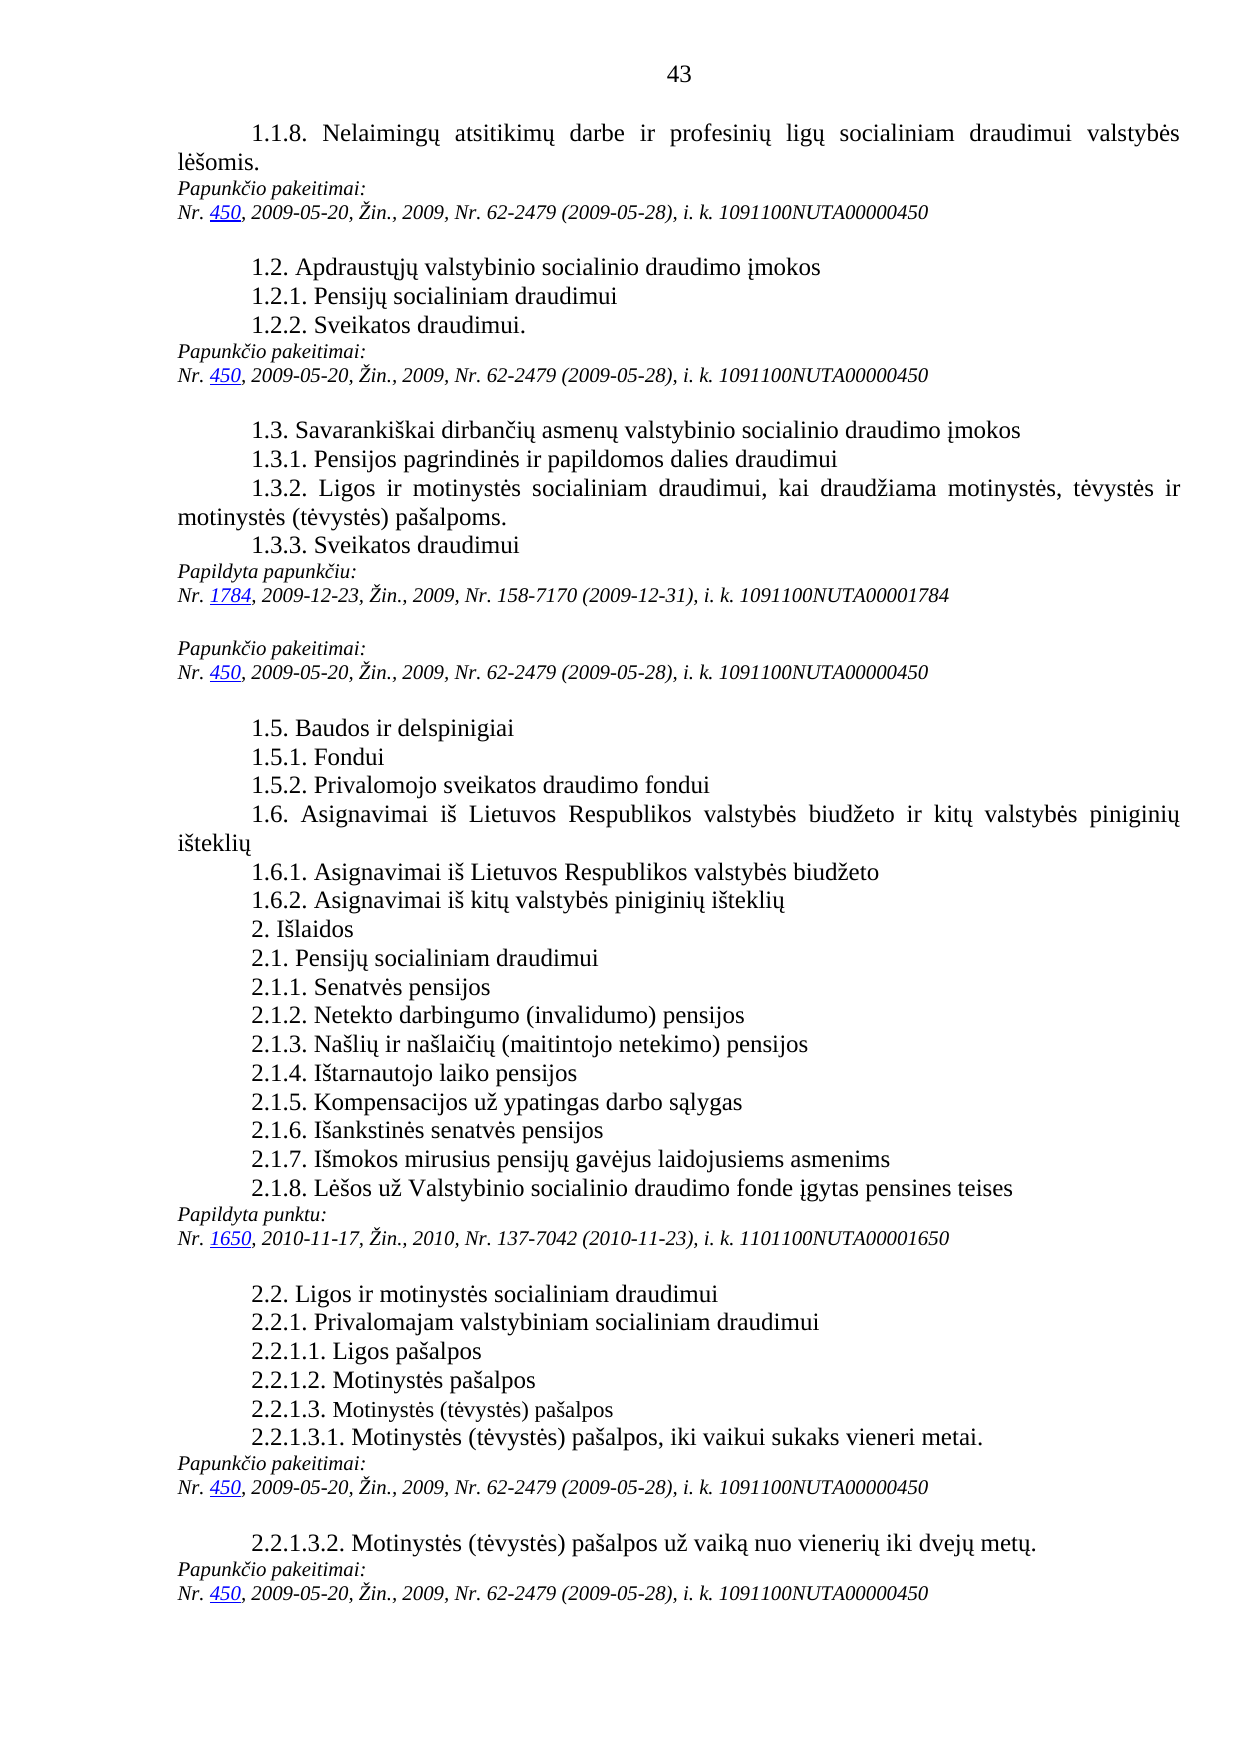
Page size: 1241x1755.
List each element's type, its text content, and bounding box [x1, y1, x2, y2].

text Papildyta punktu: [177, 1202, 1181, 1226]
text 2.2.1.3.1. Motinystės (tėvystės) pašalpos, iki vaikui sukaks vieneri metai. [177, 1422, 1181, 1451]
text Papildyta papunkčiu: [177, 559, 1181, 583]
text 1.3.3. Sveikatos draudimui [177, 531, 1181, 559]
text 2.1.4. Ištarnautojo laiko pensijos [177, 1058, 1181, 1087]
text 2.1.2. Netekto darbingumo (invalidumo) pensijos [177, 1001, 1181, 1029]
text 1.2. Apdraustųjų valstybinio socialinio draudimo įmokos [177, 252, 1181, 281]
text Papunkčio pakeitimai: [177, 176, 1181, 200]
text 2.1.1. Senatvės pensijos [177, 972, 1181, 1001]
text 1.1.8. Nelaimingų atsitikimų darbe ir profesinių ligų socialiniam draudimui valstybės lėšomis. [177, 118, 1181, 176]
text Papunkčio pakeitimai: [177, 1557, 1181, 1581]
text 1.3.1. Pensijos pagrindinės ir papildomos dalies draudimui [177, 444, 1181, 473]
text Papunkčio pakeitimai: [177, 636, 1181, 660]
text 2.1. Pensijų socialiniam draudimui [177, 943, 1181, 972]
text 2.2. Ligos ir motinystės socialiniam draudimui [177, 1279, 1181, 1307]
text 2.1.3. Našlių ir našlaičių (maitintojo netekimo) pensijos [177, 1029, 1181, 1058]
text 1.6.2. Asignavimai iš kitų valstybės piniginių išteklių [177, 886, 1181, 914]
text 2. Išlaidos [177, 914, 1181, 943]
text 1.5.2. Privalomojo sveikatos draudimo fondui [177, 771, 1181, 799]
text 2.2.1.2. Motinystės pašalpos [177, 1365, 1181, 1394]
text 1.5. Baudos ir delspinigiai [177, 713, 1181, 742]
text 1.6. Asignavimai iš Lietuvos Respublikos valstybės biudžeto ir kitų valstybės piniginių išteklių [177, 799, 1181, 857]
text Nr. 450, 2009-05-20, Žin., 2009, Nr. 62-2479 (2009-05-28), i. k. 1091100NUTA00000450 [177, 1475, 1181, 1499]
text Nr. 450, 2009-05-20, Žin., 2009, Nr. 62-2479 (2009-05-28), i. k. 1091100NUTA00000450 [177, 1581, 1181, 1605]
text Nr. 450, 2009-05-20, Žin., 2009, Nr. 62-2479 (2009-05-28), i. k. 1091100NUTA00000450 [177, 200, 1181, 224]
text 2.2.1.3.2. Motinystės (tėvystės) pašalpos už vaiką nuo vienerių iki dvejų metų. [177, 1528, 1181, 1557]
text 1.3. Savarankiškai dirbančių asmenų valstybinio socialinio draudimo įmokos [177, 416, 1181, 444]
text 2.2.1.1. Ligos pašalpos [177, 1336, 1181, 1365]
text Papunkčio pakeitimai: [177, 339, 1181, 363]
text 1.2.2. Sveikatos draudimui. [177, 310, 1181, 339]
text 1.3.2. Ligos ir motinystės socialiniam draudimui, kai draudžiama motinystės, tėvystės ir motinystės (tėvystės) pašalpoms. [177, 473, 1181, 531]
text 2.1.7. Išmokos mirusius pensijų gavėjus laidojusiems asmenims [177, 1144, 1181, 1173]
text 2.2.1.3. Motinystės (tėvystės) pašalpos [177, 1394, 1181, 1422]
text 2.2.1. Privalomajam valstybiniam socialiniam draudimui [177, 1307, 1181, 1336]
text Nr. 1784, 2009-12-23, Žin., 2009, Nr. 158-7170 (2009-12-31), i. k. 1091100NUTA00001784 [177, 583, 1181, 607]
text 1.5.1. Fondui [177, 742, 1181, 771]
text 1.6.1. Asignavimai iš Lietuvos Respublikos valstybės biudžeto [177, 857, 1181, 886]
text Nr. 450, 2009-05-20, Žin., 2009, Nr. 62-2479 (2009-05-28), i. k. 1091100NUTA00000450 [177, 660, 1181, 684]
text Papunkčio pakeitimai: [177, 1451, 1181, 1475]
text 2.1.6. Išankstinės senatvės pensijos [177, 1116, 1181, 1144]
text Nr. 450, 2009-05-20, Žin., 2009, Nr. 62-2479 (2009-05-28), i. k. 1091100NUTA00000450 [177, 363, 1181, 387]
text 2.1.5. Kompensacijos už ypatingas darbo sąlygas [177, 1087, 1181, 1116]
text Nr. 1650, 2010-11-17, Žin., 2010, Nr. 137-7042 (2010-11-23), i. k. 1101100NUTA00001650 [177, 1226, 1181, 1250]
text 2.1.8. Lėšos už Valstybinio socialinio draudimo fonde įgytas pensines teises [177, 1173, 1181, 1202]
text 1.2.1. Pensijų socialiniam draudimui [177, 281, 1181, 310]
